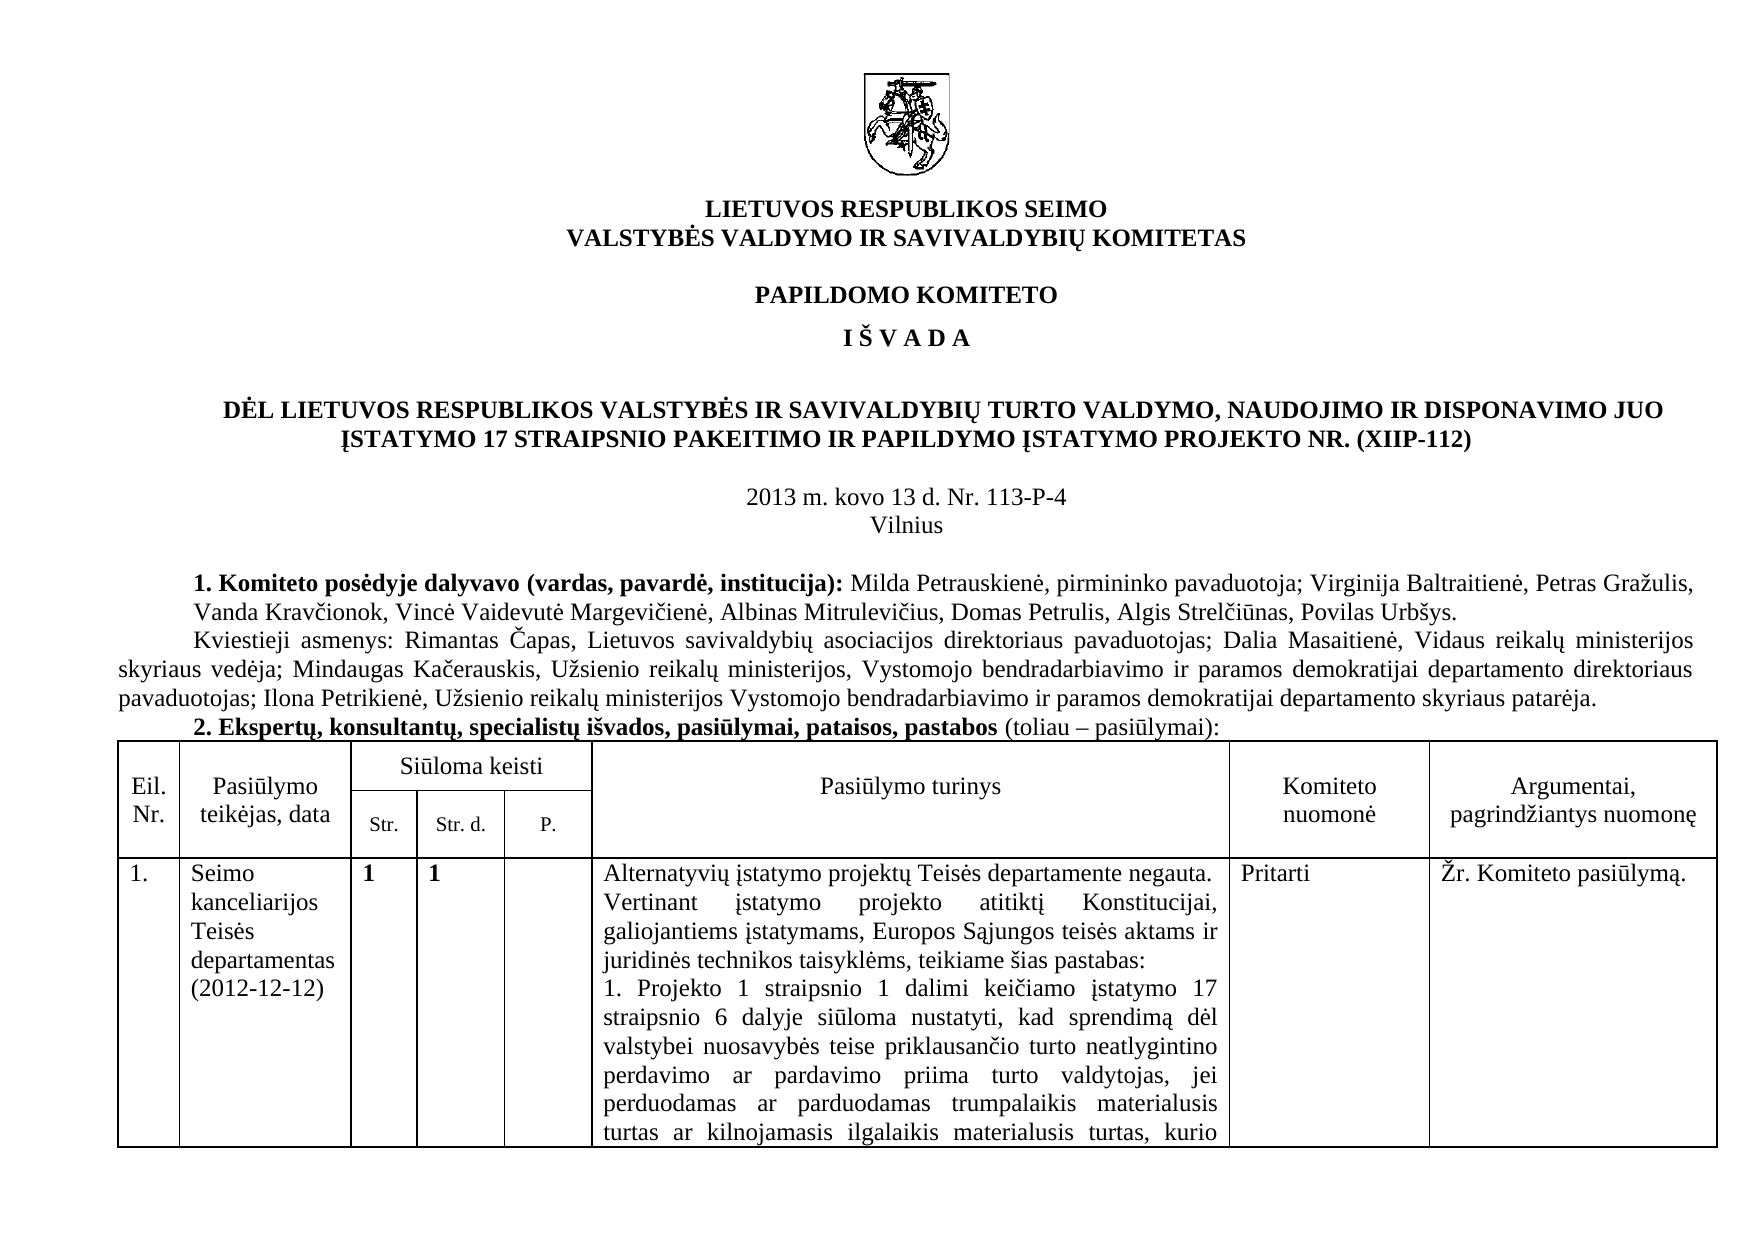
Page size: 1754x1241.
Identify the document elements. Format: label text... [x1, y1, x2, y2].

table_cell [505, 859, 591, 1146]
table_header Argumentai, pagrindžiantys nuomonę [1430, 742, 1716, 857]
text LIETUVOS RESPUBLIKOS SEIMO [118, 194, 1694, 223]
table_header Pasiūlymo turinys [593, 742, 1229, 857]
subtitle 2. Ekspertų, konsultantų, specialistų išvados, pasiūlymai, pataisos, pastabos (toliau – pasiūlymai): [118, 712, 1694, 740]
text 1. Komiteto posėdyje dalyvavo (vardas, pavardė, institucija): Milda Petrauskienė, pirmininko pavaduotoja; Virginija Baltraitienė, Petras Gražulis, Vanda Kravčionok, Vincė Vaidevutė Margevičienė, Albinas Mitrulevičius, Domas Petrulis, Algis Strelčiūnas, Povilas Urbšys. [193, 568, 1694, 625]
text DĖL LIETUVOS RESPUBLIKOS VALSTYBĖS IR SAVIVALDYBIŲ TURTO VALDYMO, NAUDOJIMO IR DISPONAVIMO JUO ĮSTATYMO 17 STRAIPSNIO PAKEITIMO IR PAPILDYMO ĮSTATYMO PROJEKTO NR. (XIIP-112) [118, 395, 1694, 453]
subtitle Kviestieji asmenys: Rimantas Čapas, Lietuvos savivaldybių asociacijos direktoriaus pavaduotojas; Dalia Masaitienė, Vidaus reikalų ministerijos skyriaus vedėja; Mindaugas Kačerauskis, Užsienio reikalų ministerijos, Vystomojo bendradarbiavimo ir paramos demokratijai departamento direktoriaus pavaduotojas; Ilona Petrikienė, Užsienio reikalų ministerijos Vystomojo bendradarbiavimo ir paramos demokratijai departamento skyriaus patarėja. [118, 625, 1694, 712]
subtitle PAPILDOMO KOMITETO [118, 280, 1694, 309]
table_cell Alternatyvių įstatymo projektų Teisės departamente negauta. Vertinant įstatymo projekto atitiktį Konstitucijai, galiojantiems įstatymams, Europos Sąjungos teisės aktams ir juridinės technikos taisyklėms, teikiame šias pastabas: 1. Projekto 1 straipsnio 1 dalimi keičiamo įstatymo 17 straipsnio 6 dalyje siūloma nustatyti, kad sprendimą dėl valstybei nuosavybės teise priklausančio turto neatlygintino perdavimo ar pardavimo priima turto valdytojas, jei perduodamas ar parduodamas trumpalaikis materialusis turtas ar kilnojamasis ilgalaikis materialusis turtas, kurio [593, 859, 1229, 1146]
table_cell 1 [352, 859, 416, 1146]
text 2013 m. kovo 13 d. Nr. 113-P-4 [118, 482, 1694, 510]
table_cell Str. [352, 791, 416, 857]
table_header Komiteto nuomonė [1230, 742, 1429, 857]
table_header Siūloma keisti [352, 742, 591, 789]
table_cell Seimo kanceliarijos Teisės departamentas (2012-12-12) [180, 859, 350, 1146]
table_cell 1 [418, 859, 504, 1146]
text VALSTYBĖS VALDYMO IR SAVIVALDYBIŲ komitetas [118, 223, 1694, 252]
table_cell Pritarti [1230, 859, 1429, 1146]
table_header Pasiūlymo teikėjas, data [180, 742, 350, 857]
table_cell 1. [119, 859, 179, 1146]
table_header Eil. Nr. [119, 742, 179, 857]
table_cell Str. d. [418, 791, 504, 857]
subtitle I Š V A D A [118, 323, 1694, 352]
table_cell P. [505, 791, 591, 857]
table_cell Žr. Komiteto pasiūlymą. [1430, 859, 1716, 1146]
text Vilnius [118, 510, 1694, 539]
